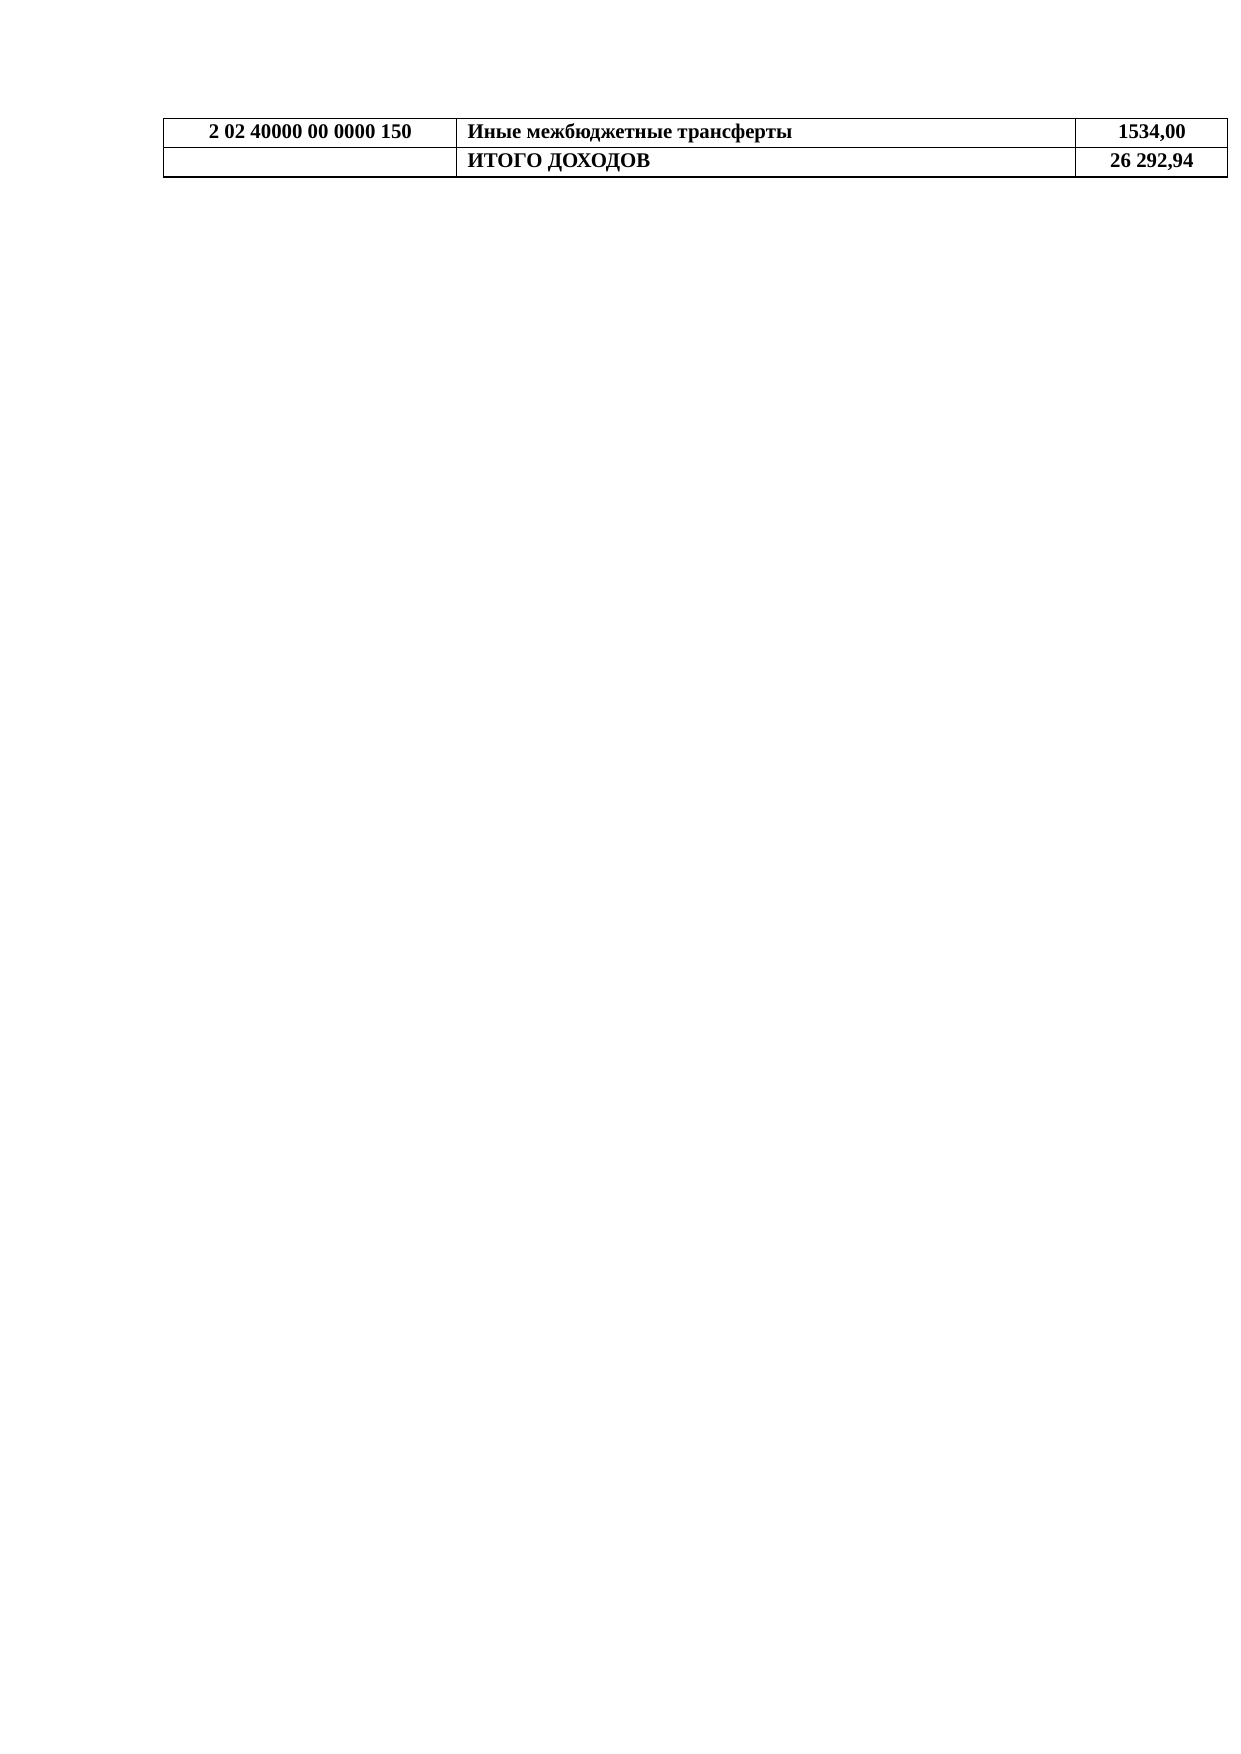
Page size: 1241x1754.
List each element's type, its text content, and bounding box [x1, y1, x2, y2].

table_cell Иные межбюджетные трансферты [457, 119, 1075, 147]
table_cell [164, 148, 456, 176]
table_cell 26 292,94 [1076, 148, 1227, 176]
table_cell ИТОГО ДОХОДОВ [457, 148, 1075, 176]
table_cell 2 02 40000 00 0000 150 [164, 119, 456, 147]
table_cell 1534,00 [1076, 119, 1227, 147]
